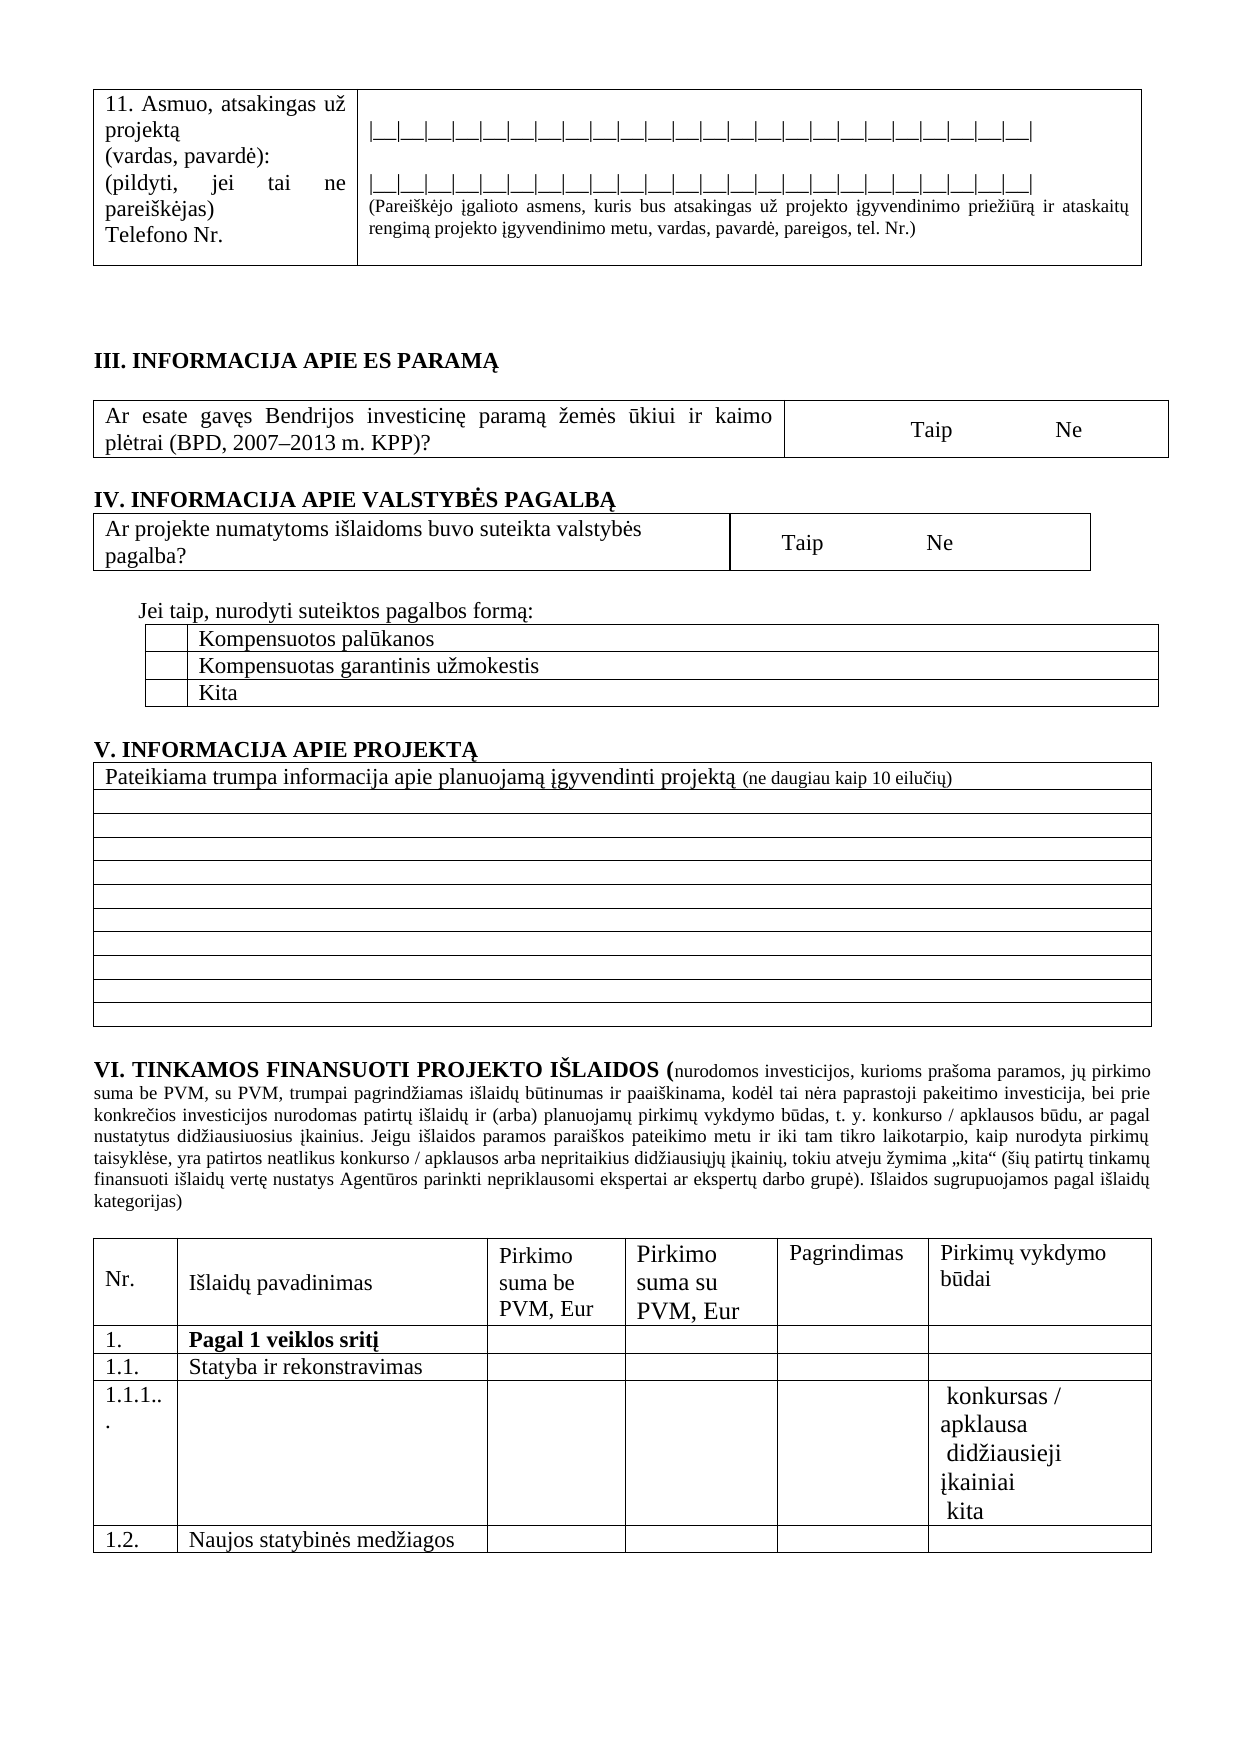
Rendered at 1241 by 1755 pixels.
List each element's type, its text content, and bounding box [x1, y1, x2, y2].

table_header Pagrindimas [778, 1239, 928, 1325]
table_cell [178, 1381, 487, 1524]
text V. INFORMACIJA APIE PROJEKTĄ [94, 736, 1152, 762]
table_cell [929, 1326, 1151, 1352]
table_cell Statyba ir rekonstravimas [178, 1354, 487, 1380]
table_cell Kita [188, 680, 1158, 706]
table_cell [778, 1354, 928, 1380]
table_cell Naujos statybinės medžiagos [178, 1526, 487, 1552]
table_cell konkursas / apklausa didžiausieji įkainiai kita [929, 1381, 1151, 1524]
table_cell [94, 1003, 1151, 1026]
table_header Ar esate gavęs Bendrijos investicinę paramą žemės ūkiui ir kaimo plėtrai (BPD, 2007–2013 m. KPP)? [94, 401, 784, 457]
table_cell Pagal 1 veiklos sritį [178, 1326, 487, 1352]
table_cell [929, 1354, 1151, 1380]
table_header Taip Ne [785, 401, 1168, 457]
table_cell [94, 790, 1151, 813]
table_cell 1.1.1... [94, 1381, 177, 1524]
table_header Nr. [94, 1239, 177, 1325]
table_cell 1.1. [94, 1354, 177, 1380]
table_header Pateikiama trumpa informacija apie planuojamą įgyvendinti projektą (ne daugiau kaip 10 eilučių) [94, 763, 1151, 789]
text Jei taip, nurodyti suteiktos pagalbos formą: [138, 597, 1152, 624]
table_cell [778, 1326, 928, 1352]
table_cell [929, 1526, 1151, 1552]
table_cell 1.2. [94, 1526, 177, 1552]
table_cell [94, 838, 1151, 860]
table_cell [488, 1526, 625, 1552]
table_header Taip Ne [731, 514, 1090, 570]
table_cell [626, 1526, 777, 1552]
text VI. TINKAMOS FINANSUOTI PROJEKTO IŠLAIDOS (nurodomos investicijos, kurioms prašoma paramos, jų pirkimo suma be PVM, su PVM, trumpai pagrindžiamas išlaidų būtinumas ir paaiškinama, kodėl tai nėra paprastoji pakeitimo investicija, bei prie konkrečios investicijos nurodomas patirtų išlaidų ir (arba) planuojamų pirkimų vykdymo būdas, t. y. konkurso / apklausos būdu, ar pagal nustatytus didžiausiuosius įkainius. Jeigu išlaidos paramos paraiškos pateikimo metu ir iki tam tikro laikotarpio, kaip nurodyta pirkimų taisyklėse, yra patirtos neatlikus konkurso / apklausos arba nepritaikius didžiausiųjų įkainių, tokiu atveju žymima „kita“ (šių patirtų tinkamų finansuoti išlaidų vertę nustatys Agentūros parinkti nepriklausomi ekspertai ar ekspertų darbo grupė). Išlaidos sugrupuojamos pagal išlaidų kategorijas) [94, 1056, 1152, 1211]
table_cell [626, 1354, 777, 1380]
table_cell [626, 1381, 777, 1524]
text III. INFORMACIJA APIE ES PARAMĄ [94, 347, 1152, 373]
table_cell [488, 1381, 625, 1524]
table_cell |__|__|__|__|__|__|__|__|__|__|__|__|__|__|__|__|__|__|__|__|__|__|__|__| |__|__|__|__|__|__|__|__|__|__|__|__|__|__|__|__|__|__|__|__|__|__|__|__| (Pareiškėjo įgalioto asmens, kuris bus atsakingas už projekto įgyvendinimo priežiūrą ir ataskaitų rengimą projekto įgyvendinimo metu, vardas, pavardė, pareigos, tel. Nr.) [358, 90, 1141, 264]
table_cell [488, 1354, 625, 1380]
table_cell 11. Asmuo, atsakingas už projektą (vardas, pavardė): (pildyti, jei tai ne pareiškėjas) Telefono Nr. [94, 90, 357, 264]
table_cell [94, 932, 1151, 955]
table_header Išlaidų pavadinimas [178, 1239, 487, 1325]
table_cell [778, 1526, 928, 1552]
table_cell [94, 980, 1151, 1002]
table_cell Kompensuotas garantinis užmokestis [188, 652, 1158, 678]
table_cell [94, 909, 1151, 931]
table_cell [488, 1326, 625, 1352]
table_cell [94, 956, 1151, 978]
table_cell [94, 885, 1151, 908]
table_cell [94, 861, 1151, 884]
table_cell [778, 1381, 928, 1524]
table_header Pirkimų vykdymo būdai [929, 1239, 1151, 1325]
table_header Pirkimo suma su PVM, Eur [626, 1239, 777, 1325]
text IV. INFORMACIJA APIE VALSTYBĖS PAGALBĄ [94, 487, 1152, 513]
table_cell [94, 814, 1151, 837]
table_header Pirkimo suma be PVM, Eur [488, 1239, 625, 1325]
table_cell [146, 680, 187, 706]
table_cell [626, 1326, 777, 1352]
table_cell [146, 652, 187, 678]
table_header Ar projekte numatytoms išlaidoms buvo suteikta valstybės pagalba? [94, 514, 729, 570]
table_header [146, 625, 187, 651]
table_cell 1. [94, 1326, 177, 1352]
table_header Kompensuotos palūkanos [188, 625, 1158, 651]
